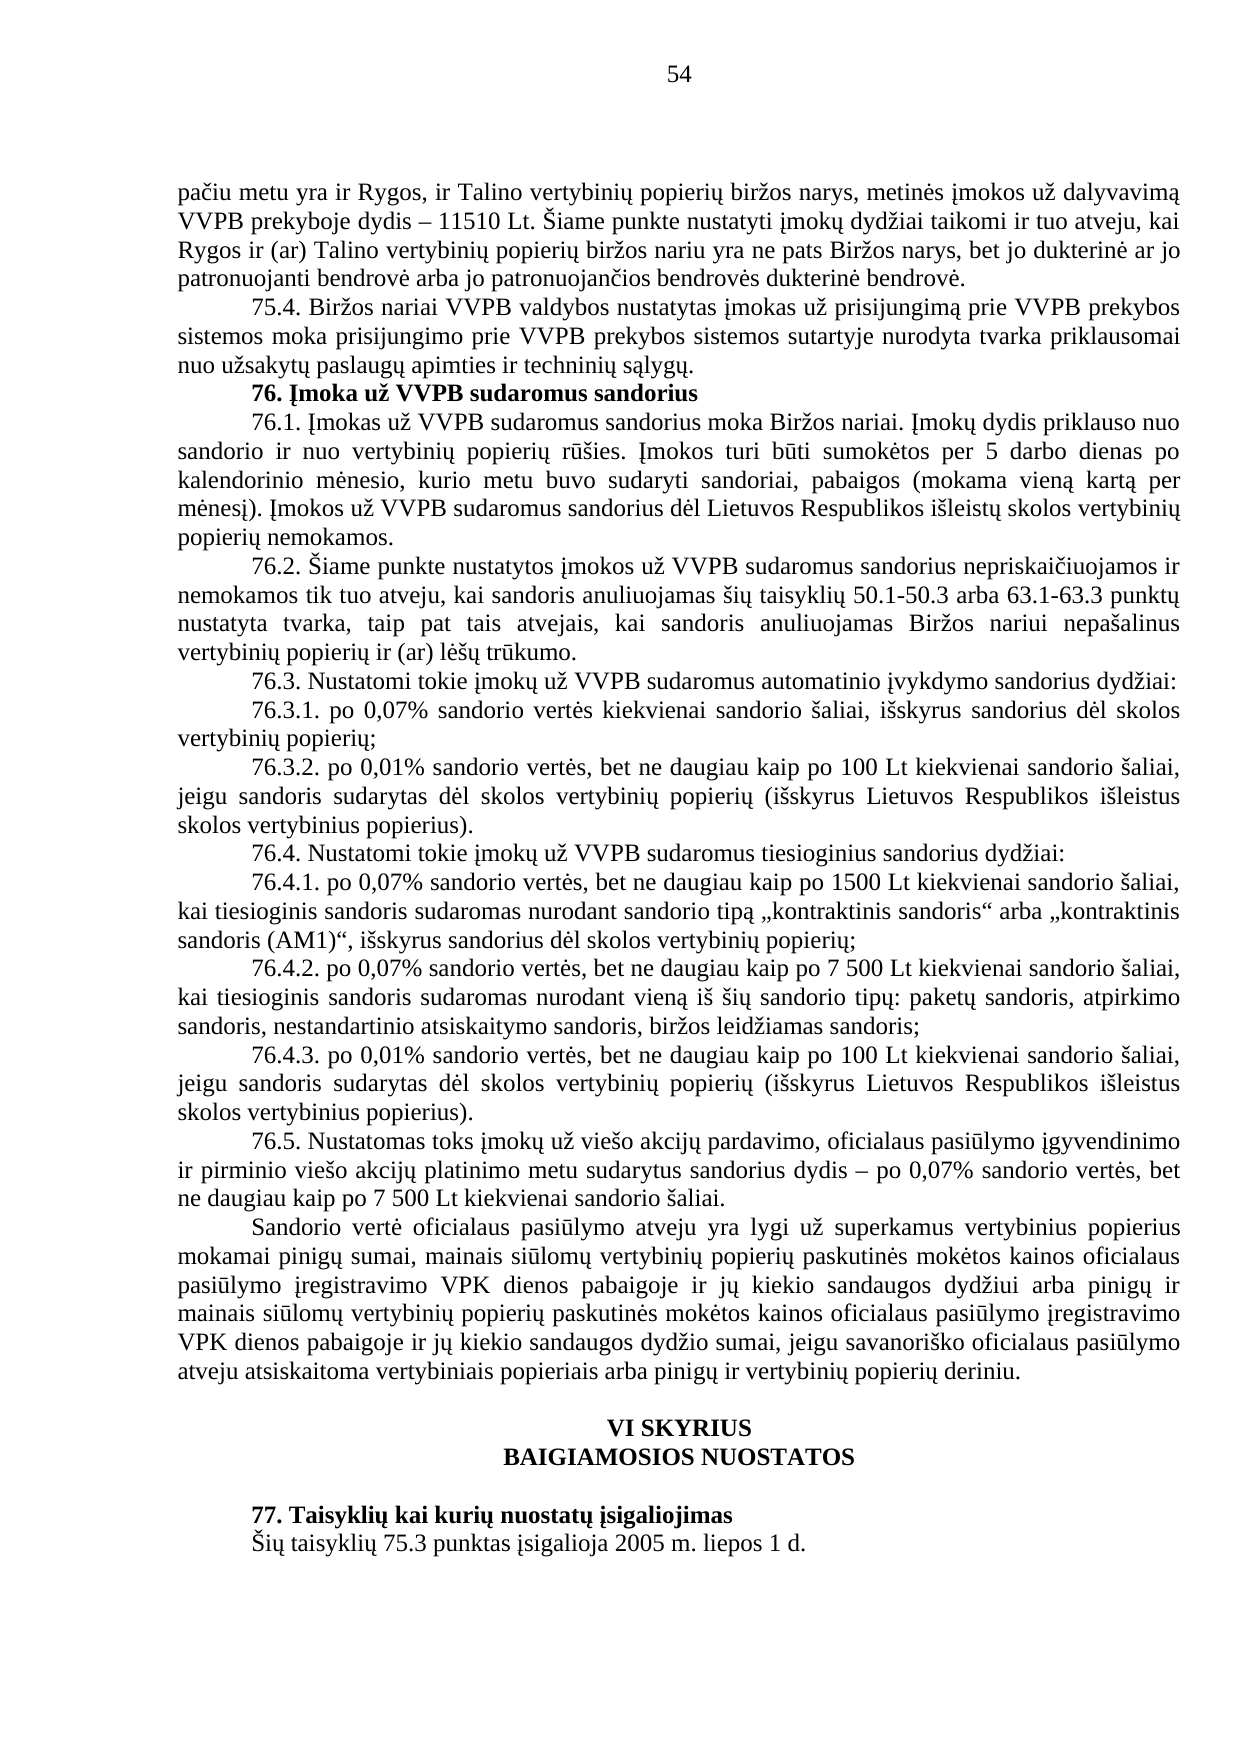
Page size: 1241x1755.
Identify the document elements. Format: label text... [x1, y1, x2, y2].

text 76.2. Šiame punkte nustatytos įmokos už VVPB sudaromus sandorius nepriskaičiuojamos ir nemokamos tik tuo atveju, kai sandoris anuliuojamas šių taisyklių 50.1-50.3 arba 63.1-63.3 punktų nustatyta tvarka, taip pat tais atvejais, kai sandoris anuliuojamas Biržos nariui nepašalinus vertybinių popierių ir (ar) lėšų trūkumo. [177, 551, 1181, 666]
text pačiu metu yra ir Rygos, ir Talino vertybinių popierių biržos narys, metinės įmokos už dalyvavimą VVPB prekyboje dydis – 11510 Lt. Šiame punkte nustatyti įmokų dydžiai taikomi ir tuo atveju, kai Rygos ir (ar) Talino vertybinių popierių biržos nariu yra ne pats Biržos narys, bet jo dukterinė ar jo patronuojanti bendrovė arba jo patronuojančios bendrovės dukterinė bendrovė. [177, 177, 1181, 292]
text 76.5. Nustatomas toks įmokų už viešo akcijų pardavimo, oficialaus pasiūlymo įgyvendinimo ir pirminio viešo akcijų platinimo metu sudarytus sandorius dydis – po 0,07% sandorio vertės, bet ne daugiau kaip po 7 500 Lt kiekvienai sandorio šaliai. [177, 1126, 1181, 1212]
text 76.1. Įmokas už VVPB sudaromus sandorius moka Biržos nariai. Įmokų dydis priklauso nuo sandorio ir nuo vertybinių popierių rūšies. Įmokos turi būti sumokėtos per 5 darbo dienas po kalendorinio mėnesio, kurio metu buvo sudaryti sandoriai, pabaigos (mokama vieną kartą per mėnesį). Įmokos už VVPB sudaromus sandorius dėl Lietuvos Respublikos išleistų skolos vertybinių popierių nemokamos. [177, 407, 1181, 551]
text 76.4. Nustatomi tokie įmokų už VVPB sudaromus tiesioginius sandorius dydžiai: [177, 838, 1181, 867]
text 76.4.2. po 0,07% sandorio vertės, bet ne daugiau kaip po 7 500 Lt kiekvienai sandorio šaliai, kai tiesioginis sandoris sudaromas nurodant vieną iš šių sandorio tipų: paketų sandoris, atpirkimo sandoris, nestandartinio atsiskaitymo sandoris, biržos leidžiamas sandoris; [177, 953, 1181, 1040]
text 76.3. Nustatomi tokie įmokų už VVPB sudaromus automatinio įvykdymo sandorius dydžiai: [177, 666, 1181, 695]
text 76.3.2. po 0,01% sandorio vertės, bet ne daugiau kaip po 100 Lt kiekvienai sandorio šaliai, jeigu sandoris sudarytas dėl skolos vertybinių popierių (išskyrus Lietuvos Respublikos išleistus skolos vertybinius popierius). [177, 752, 1181, 838]
text Sandorio vertė oficialaus pasiūlymo atveju yra lygi už superkamus vertybinius popierius mokamai pinigų sumai, mainais siūlomų vertybinių popierių paskutinės mokėtos kainos oficialaus pasiūlymo įregistravimo VPK dienos pabaigoje ir jų kiekio sandaugos dydžiui arba pinigų ir mainais siūlomų vertybinių popierių paskutinės mokėtos kainos oficialaus pasiūlymo įregistravimo VPK dienos pabaigoje ir jų kiekio sandaugos dydžio sumai, jeigu savanoriško oficialaus pasiūlymo atveju atsiskaitoma vertybiniais popieriais arba pinigų ir vertybinių popierių deriniu. [177, 1212, 1181, 1385]
text 76.4.3. po 0,01% sandorio vertės, bet ne daugiau kaip po 100 Lt kiekvienai sandorio šaliai, jeigu sandoris sudarytas dėl skolos vertybinių popierių (išskyrus Lietuvos Respublikos išleistus skolos vertybinius popierius). [177, 1040, 1181, 1126]
text 76.3.1. po 0,07% sandorio vertės kiekvienai sandorio šaliai, išskyrus sandorius dėl skolos vertybinių popierių; [177, 695, 1181, 752]
text VI SKYRIUS [177, 1413, 1181, 1442]
text Šių taisyklių 75.3 punktas įsigalioja 2005 m. liepos 1 d. [177, 1528, 1181, 1557]
text 76.4.1. po 0,07% sandorio vertės, bet ne daugiau kaip po 1500 Lt kiekvienai sandorio šaliai, kai tiesioginis sandoris sudaromas nurodant sandorio tipą „kontraktinis sandoris“ arba „kontraktinis sandoris (AM1)“, išskyrus sandorius dėl skolos vertybinių popierių; [177, 867, 1181, 953]
text BAIGIAMOSIOS NUOSTATOS [177, 1442, 1181, 1471]
text 76. Įmoka už VVPB sudaromus sandorius [177, 378, 1181, 407]
text 75.4. Biržos nariai VVPB valdybos nustatytas įmokas už prisijungimą prie VVPB prekybos sistemos moka prisijungimo prie VVPB prekybos sistemos sutartyje nurodyta tvarka priklausomai nuo užsakytų paslaugų apimties ir techninių sąlygų. [177, 292, 1181, 378]
text 77. Taisyklių kai kurių nuostatų įsigaliojimas [177, 1500, 1181, 1528]
